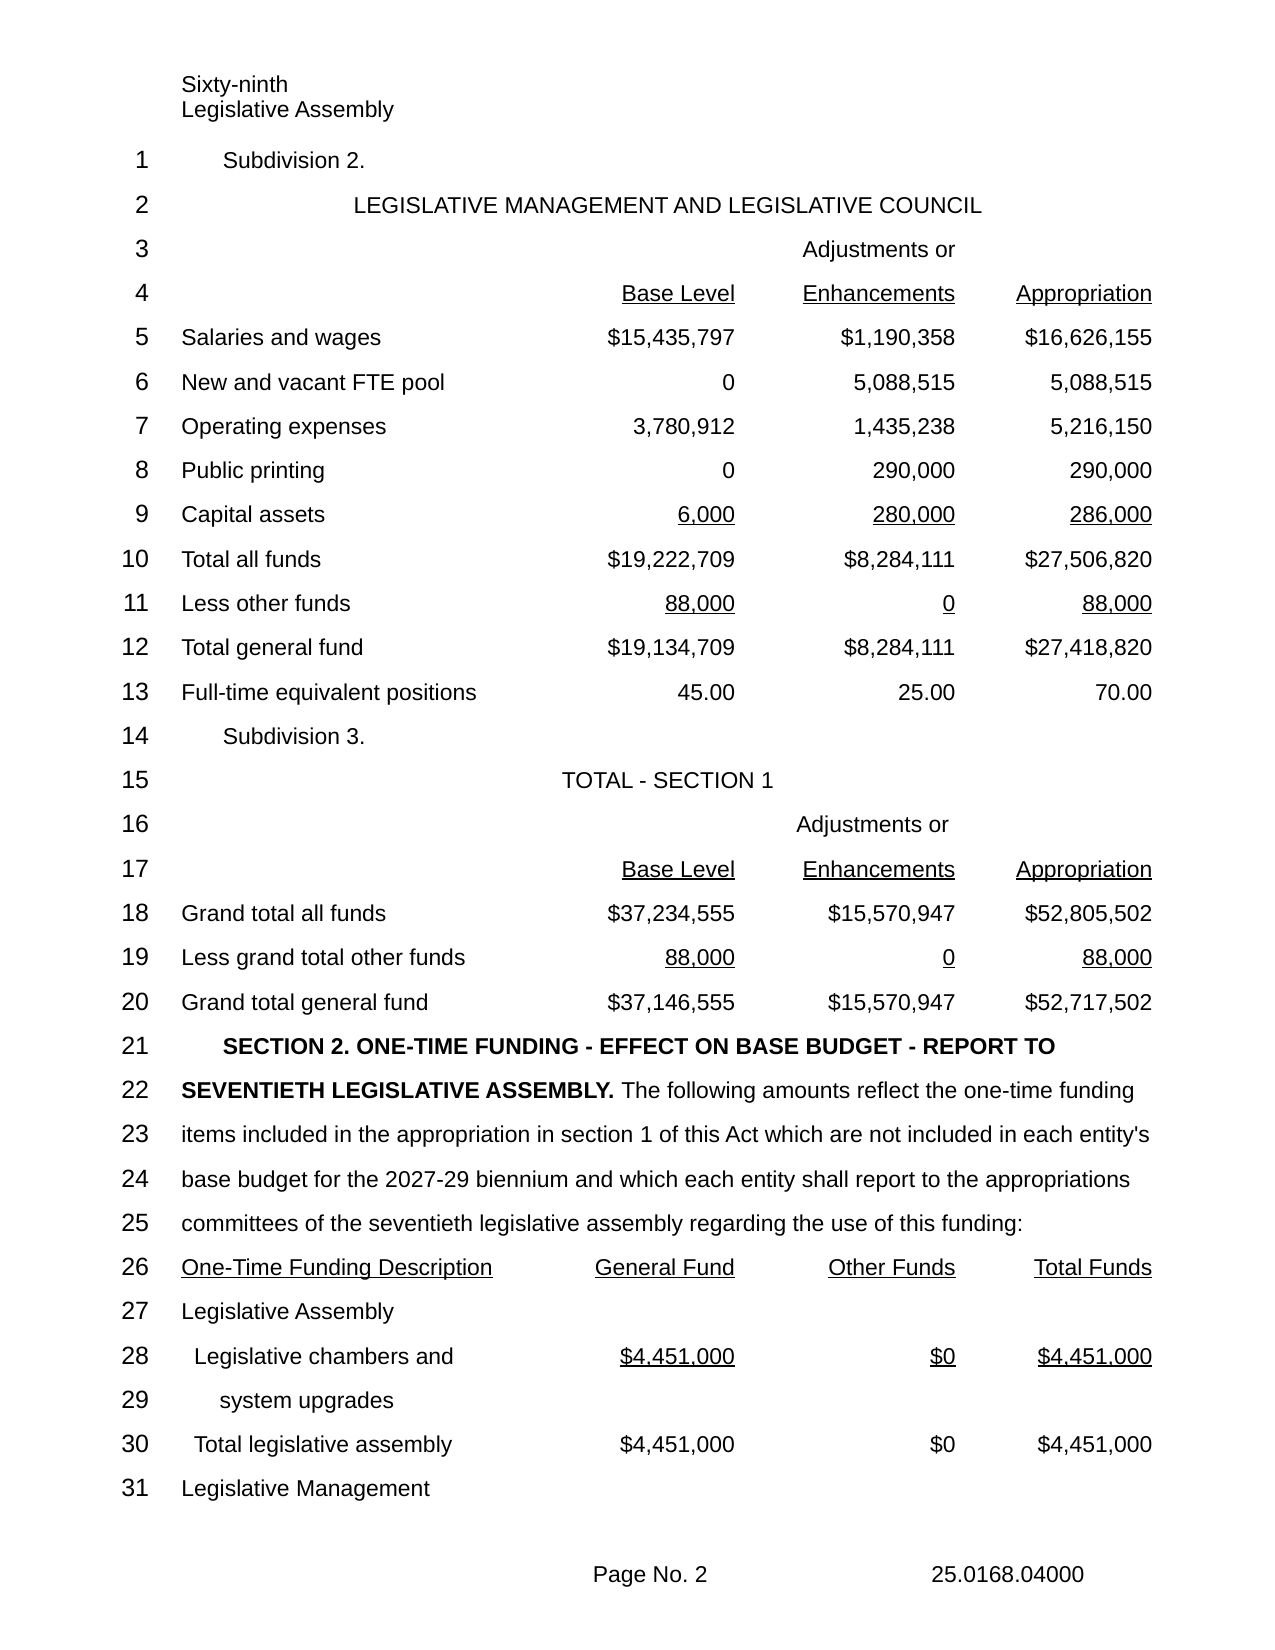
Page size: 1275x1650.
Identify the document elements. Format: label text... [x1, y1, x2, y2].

text LEGISLATIVE MANAGEMENT AND LEGISLATIVE COUNCIL [181, 178, 1154, 222]
text SECTION 2. ONE‑TIME FUNDING - EFFECT ON BASE BUDGET - REPORT TO SEVENTIETH LEGISLATIVE ASSEMBLY. The following amounts reflect the one‑time funding items included in the appropriation in section 1 of this Act which are not included in each entity's base budget for the 2027‑29 biennium and which each entity shall report to the appropriations committees of the seventieth legislative assembly regarding the use of this funding: [181, 1019, 1154, 1240]
text Adjustments or Base Level Enhancements Appropriation Salaries and wages $15,435,797 $1,190,358 $16,626,155 New and vacant FTE pool 0 5,088,515 5,088,515 Operating expenses 3,780,912 1,435,238 5,216,150 Public printing 0 290,000 290,000 Capital assets 6,000 280,000 286,000 Total all funds $19,222,709 $8,284,111 $27,506,820 Less other funds 88,000 0 88,000 Total general fund $19,134,709 $8,284,111 $27,418,820 Full-time equivalent positions 45.00 25.00 70.00 [181, 222, 1154, 709]
text Subdivision 2. [181, 133, 1154, 178]
text Subdivision 3. [181, 709, 1154, 753]
text TOTAL - SECTION 1 [181, 753, 1154, 797]
text Adjustments or Base Level Enhancements Appropriation Grand total all funds $37,234,555 $15,570,947 $52,805,502 Less grand total other funds 88,000 0 88,000 Grand total general fund $37,146,555 $15,570,947 $52,717,502 [181, 797, 1154, 1019]
text One‑Time Funding Description General Fund Other Funds Total Funds Legislative Assembly Legislative chambers and $4,451,000 $0 $4,451,000 system upgrades Total legislative assembly $4,451,000 $0 $4,451,000 Legislative Management [181, 1240, 1154, 1506]
